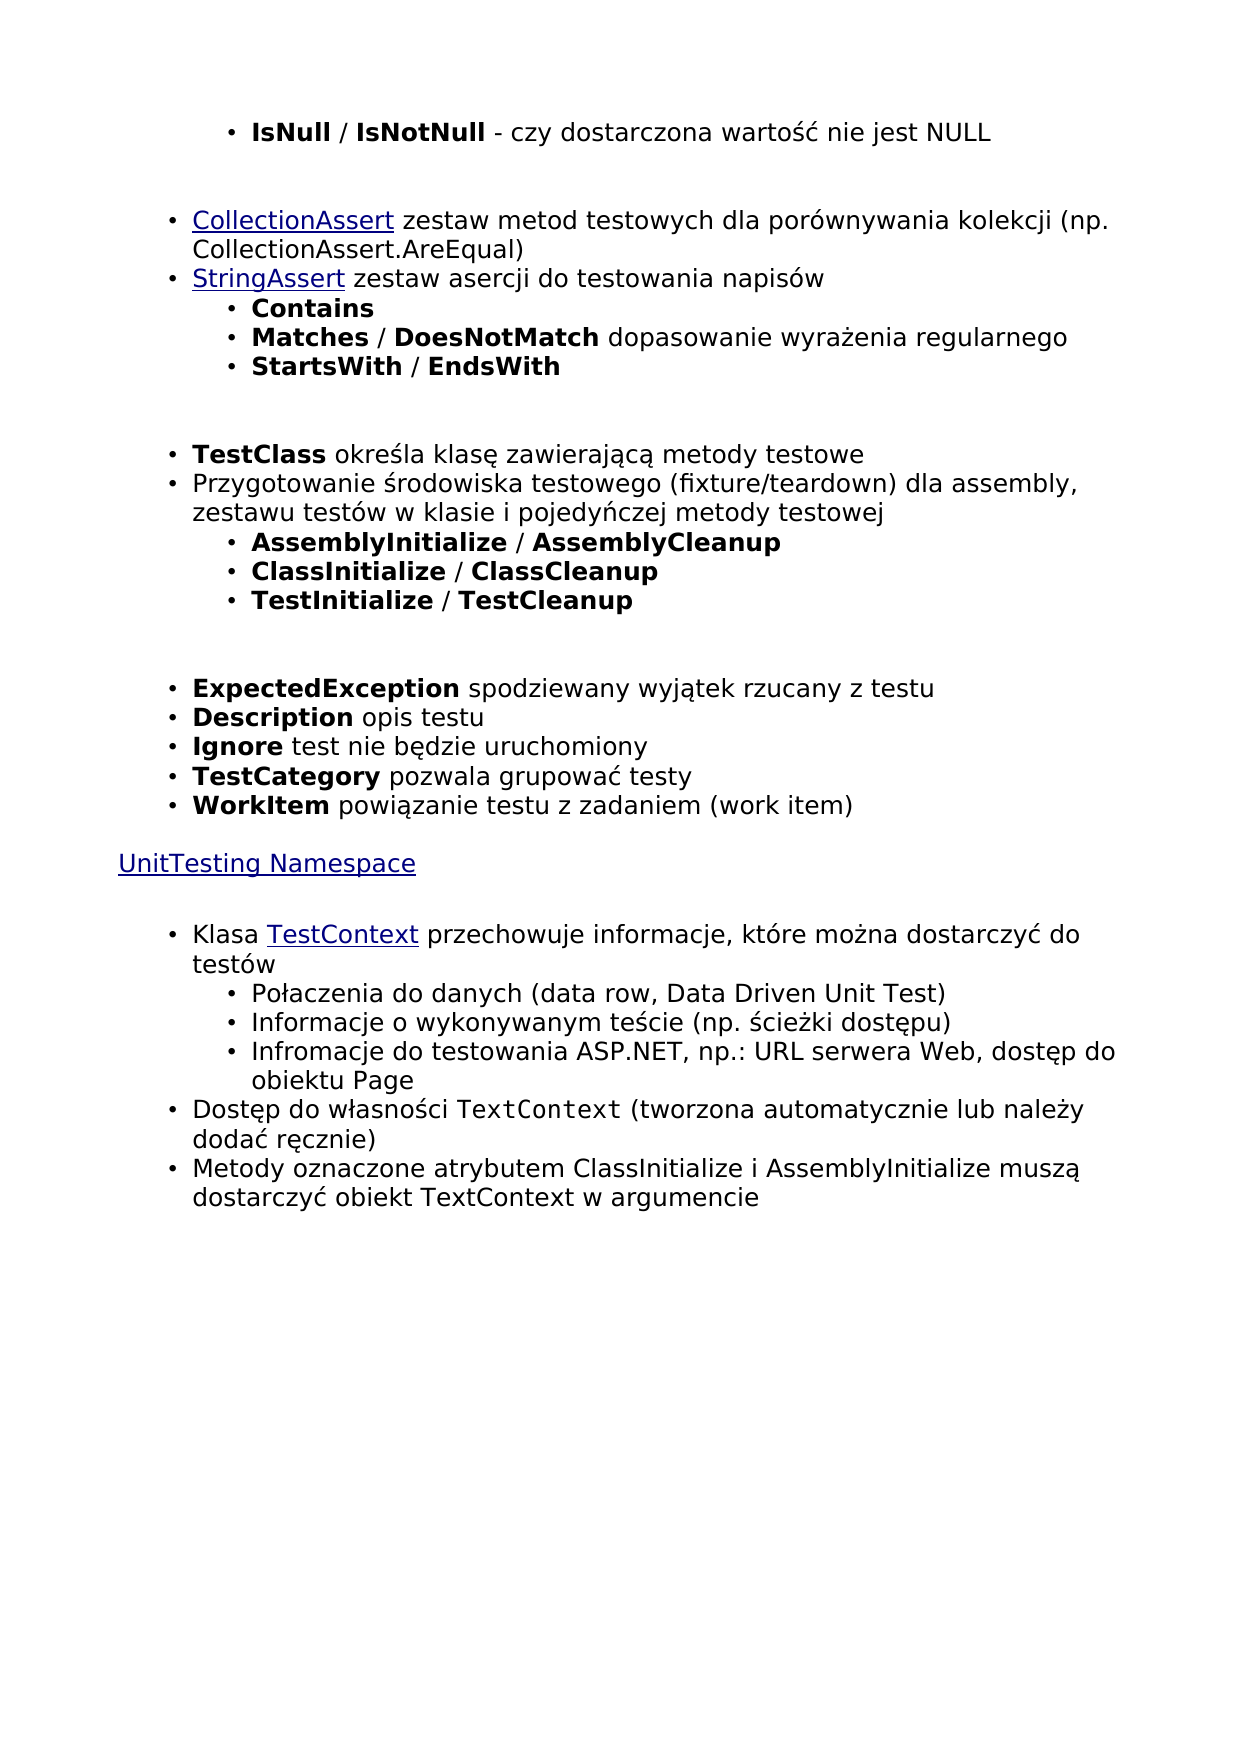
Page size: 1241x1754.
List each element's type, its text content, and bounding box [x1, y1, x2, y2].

list Ignore test nie będzie uruchomiony [177, 732, 1122, 762]
text UnitTesting Namespace [118, 849, 1122, 879]
list Przygotowanie środowiska testowego (fixture/teardown) dla assembly, zestawu testów w klasie i pojedyńczej metody testowej [177, 469, 1122, 528]
list Metody oznaczone atrybutem ClassInitialize i AssemblyInitialize muszą dostarczyć obiekt TextContext w argumencie [177, 1154, 1122, 1212]
list CollectionAssert zestaw metod testowych dla porównywania kolekcji (np. CollectionAssert.AreEqual) [177, 206, 1122, 264]
list Dostęp do własności TextContext (tworzona automatycznie lub należy dodać ręcznie) [177, 1096, 1122, 1154]
list StartsWith / EndsWith [236, 352, 1122, 381]
list Contains [236, 294, 1122, 323]
list TestInitialize / TestCleanup [236, 586, 1122, 615]
list ExpectedException spodziewany wyjątek rzucany z testu [177, 674, 1122, 703]
list IsNull / IsNotNull - czy dostarczona wartość nie jest NULL [236, 118, 1122, 147]
list Klasa TestContext przechowuje informacje, które można dostarczyć do testów [177, 921, 1122, 979]
list WorkItem powiązanie testu z zadaniem (work item) [177, 791, 1122, 820]
list Infromacje do testowania ASP.NET, np.: URL serwera Web, dostęp do obiektu Page [236, 1037, 1122, 1096]
list Description opis testu [177, 703, 1122, 732]
list Połaczenia do danych (data row, Data Driven Unit Test) [236, 979, 1122, 1008]
list AssemblyInitialize / AssemblyCleanup [236, 528, 1122, 557]
list TestCategory pozwala grupować testy [177, 762, 1122, 791]
list TestClass określa klasę zawierającą metody testowe [177, 440, 1122, 469]
list StringAssert zestaw asercji do testowania napisów [177, 264, 1122, 294]
list Matches / DoesNotMatch dopasowanie wyrażenia regularnego [236, 323, 1122, 352]
list Informacje o wykonywanym teście (np. ścieżki dostępu) [236, 1008, 1122, 1037]
list ClassInitialize / ClassCleanup [236, 557, 1122, 586]
